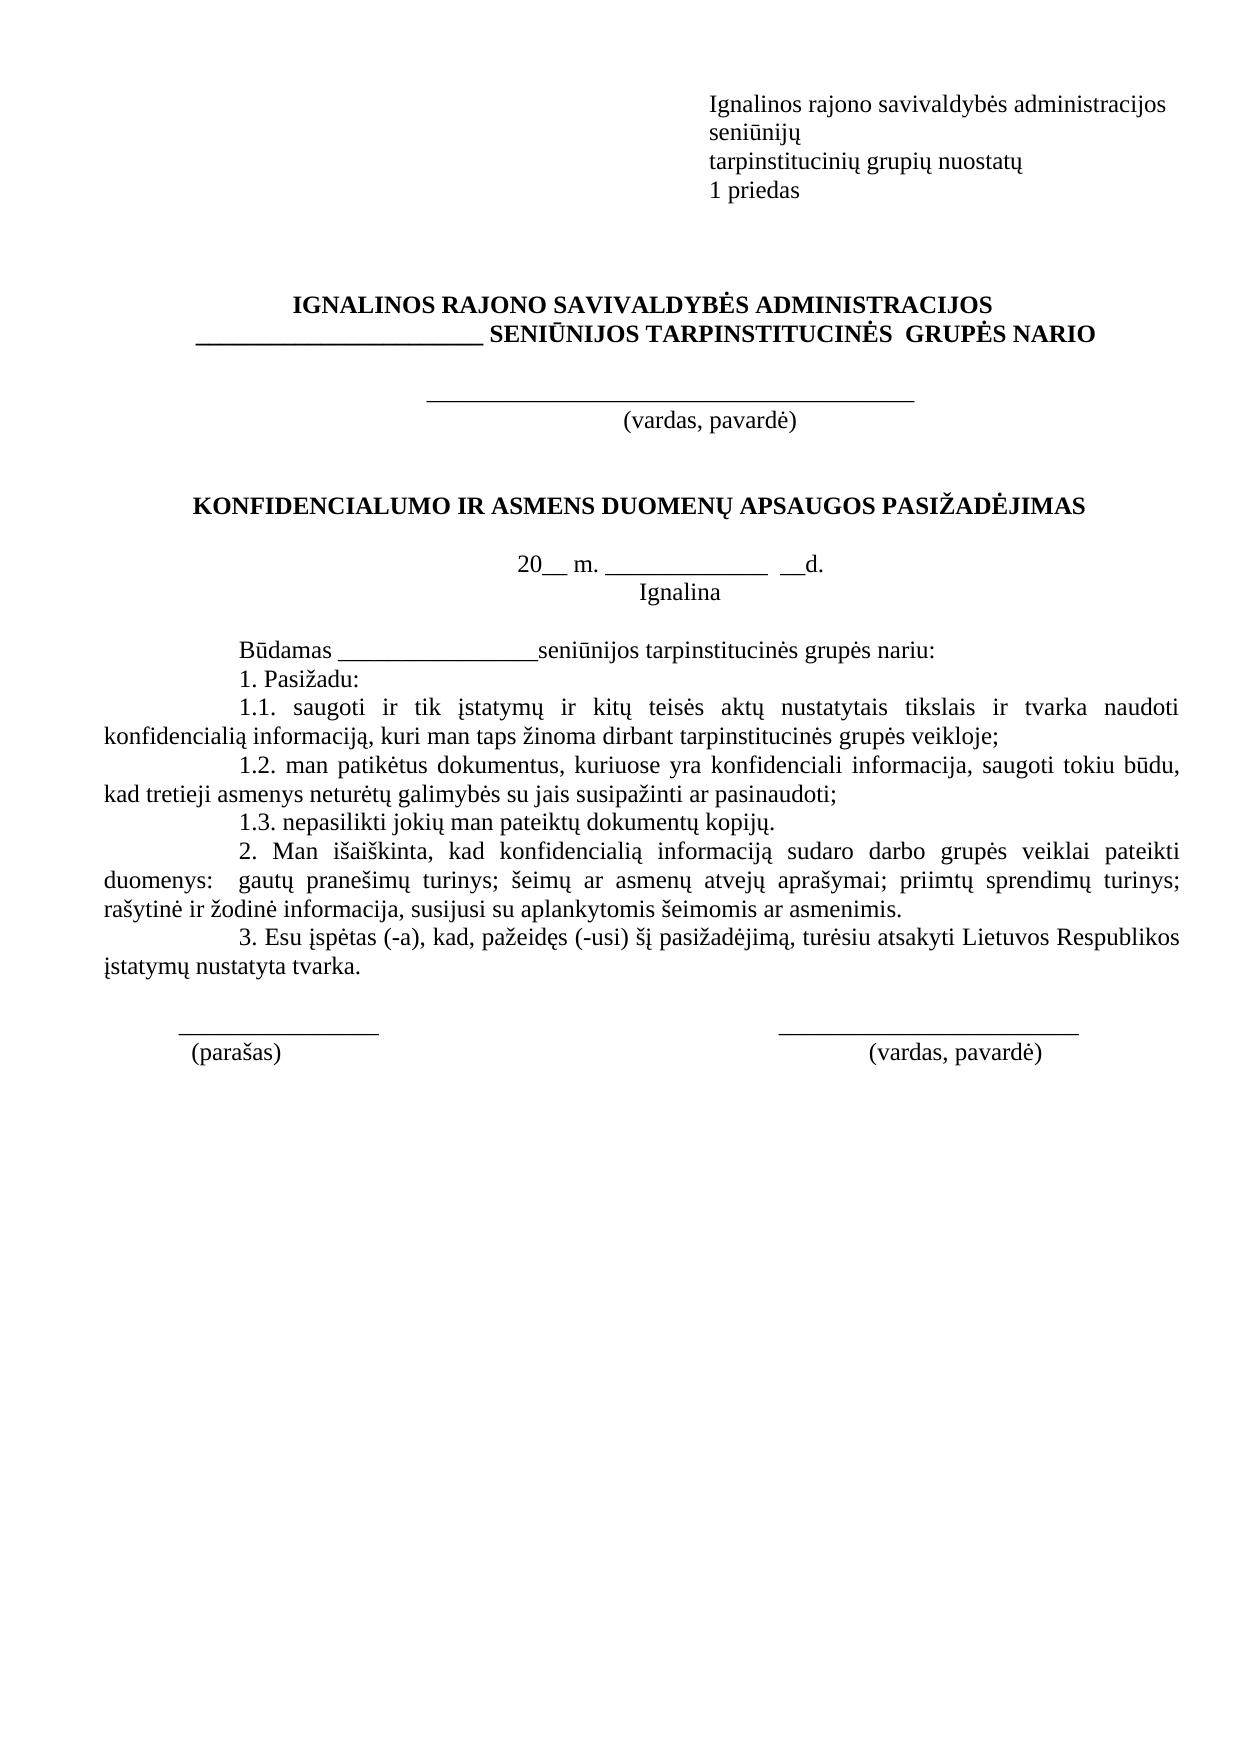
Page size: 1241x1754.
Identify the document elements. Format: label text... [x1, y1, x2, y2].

text 1.1. saugoti ir tik įstatymų ir kitų teisės aktų nustatytais tikslais ir tvarka naudoti konfidencialią informaciją, kuri man taps žinoma dirbant tarpinstitucinės grupės veikloje; [103, 692, 1181, 750]
text 1 priedas [709, 175, 1181, 204]
text Ignalinos rajono savivaldybės administracijos seniūnijų [709, 89, 1181, 146]
text 2. Man išaiškinta, kad konfidencialią informaciją sudaro darbo grupės veiklai pateikti duomenys: gautų pranešimų turinys; šeimų ar asmenų atvejų aprašymai; priimtų sprendimų turinys; rašytinė ir žodinė informacija, susijusi su aplankytomis šeimomis ar asmenimis. [103, 836, 1181, 922]
text 1.3. nepasilikti jokių man pateiktų dokumentų kopijų. [103, 807, 1181, 836]
text _______________________ SENIŪNIJOS TARPINSTITUCINĖS GRUPĖS NARIO [103, 319, 1182, 347]
text 1. Pasižadu: [103, 664, 1181, 692]
text 20__ m. _____________ __d. [103, 549, 1181, 577]
text _______________________________________ [103, 376, 1181, 405]
text 1.2. man patikėtus dokumentus, kuriuose yra konfidenciali informacija, saugoti tokiu būdu, kad tretieji asmenys neturėtų galimybės su jais susipažinti ar pasinaudoti; [103, 750, 1181, 807]
text ________________ ________________________ [103, 1009, 1181, 1037]
text Būdamas ________________seniūnijos tarpinstitucinės grupės nariu: [103, 635, 1181, 664]
text Ignalina [103, 577, 1181, 606]
text (vardas, pavardė) [103, 405, 1181, 434]
text tarpinstitucinių grupių nuostatų [709, 146, 1181, 175]
text KONFIDENCIALUMO IR ASMENS DUOMENŲ APSAUGOS PASIŽADĖJIMAS [103, 491, 1182, 520]
text 3. Esu įspėtas (-a), kad, pažeidęs (-usi) šį pasižadėjimą, turėsiu atsakyti Lietuvos Respublikos įstatymų nustatyta tvarka. [103, 922, 1181, 980]
text (parašas) (vardas, pavardė) [103, 1037, 1181, 1066]
text IGNALINOS RAJONO SAVIVALDYBĖS ADMINISTRACIJOS [103, 290, 1182, 319]
